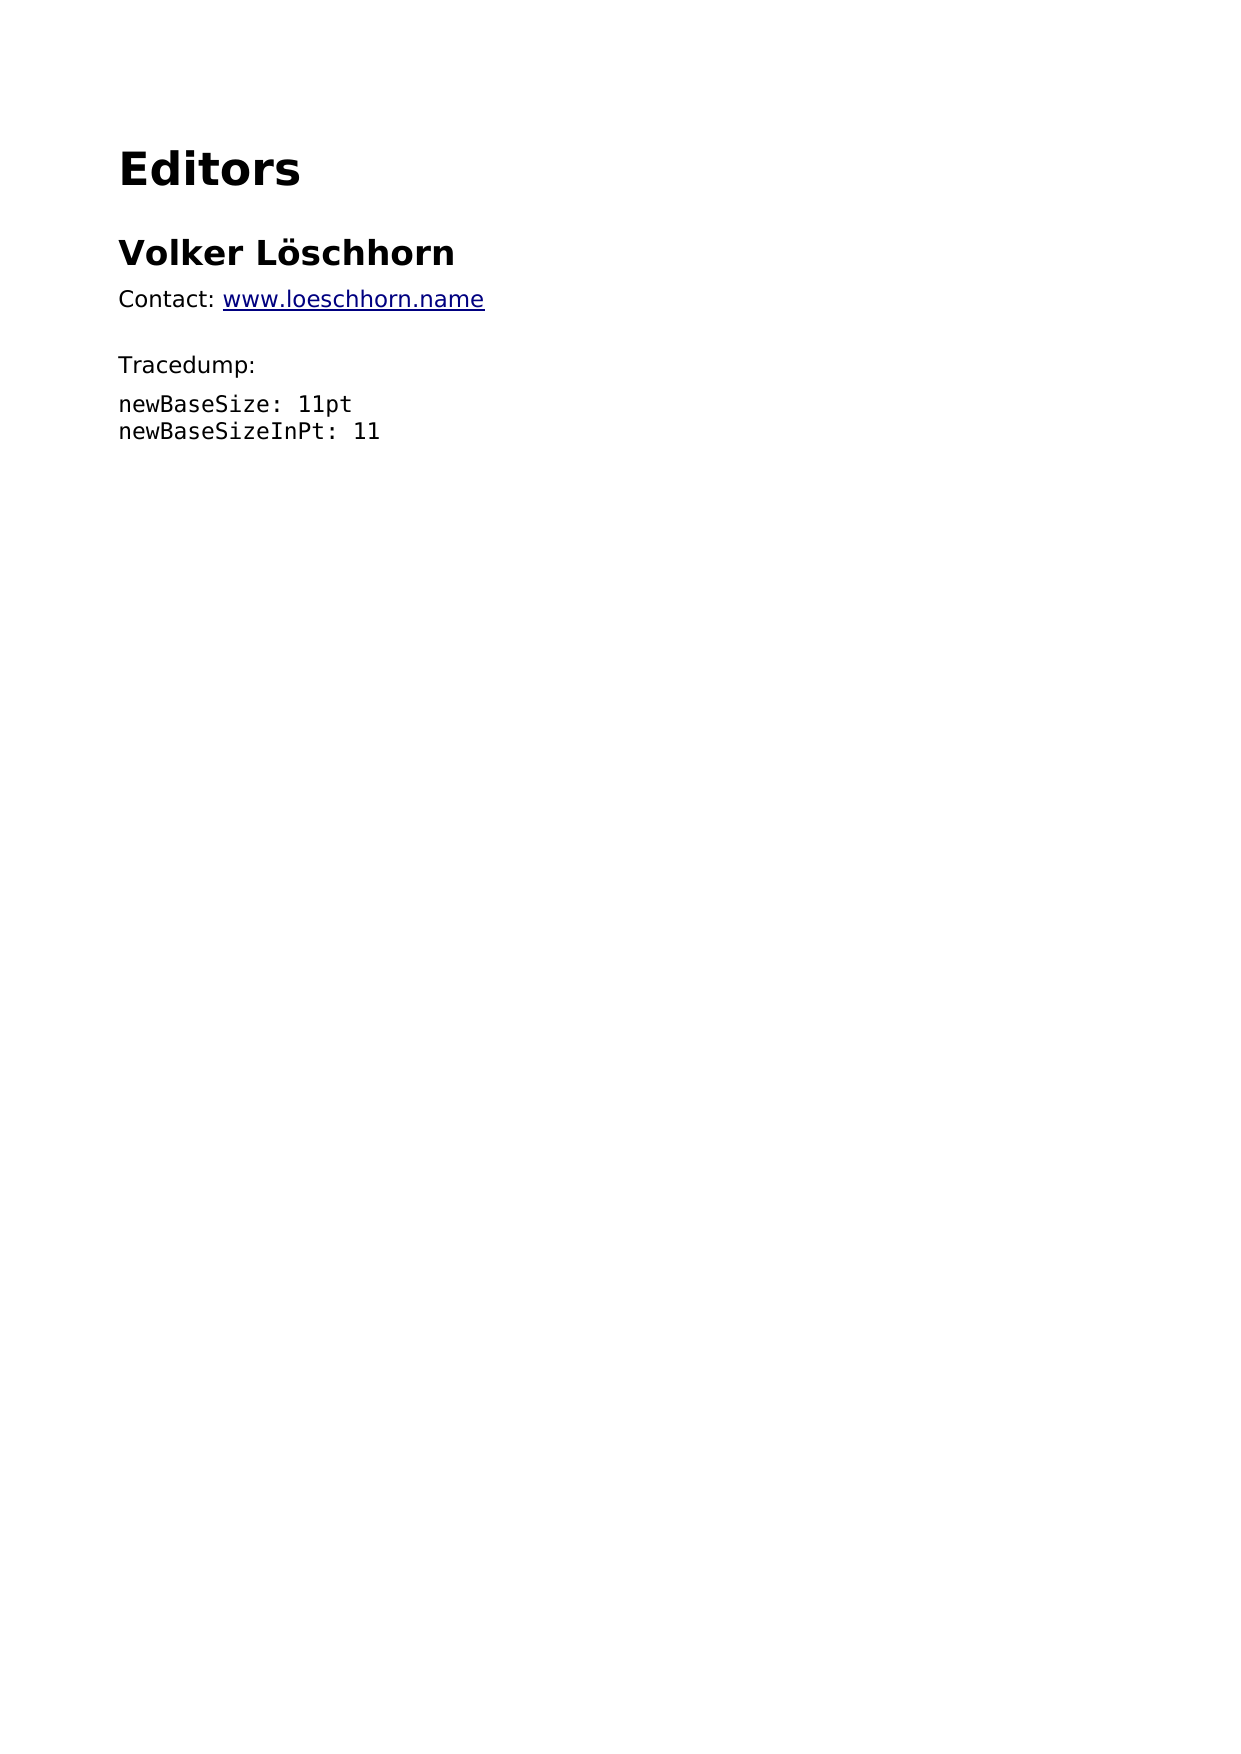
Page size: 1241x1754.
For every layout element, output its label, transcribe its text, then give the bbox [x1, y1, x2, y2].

text Contact: www.loeschhorn.name [118, 286, 1122, 313]
subtitle Editors [118, 143, 1122, 196]
subtitle Volker Löschhorn [118, 234, 1122, 274]
text newBaseSize: 11pt newBaseSizeInPt: 11 [118, 391, 1122, 445]
text Tracedump: [118, 326, 1122, 379]
